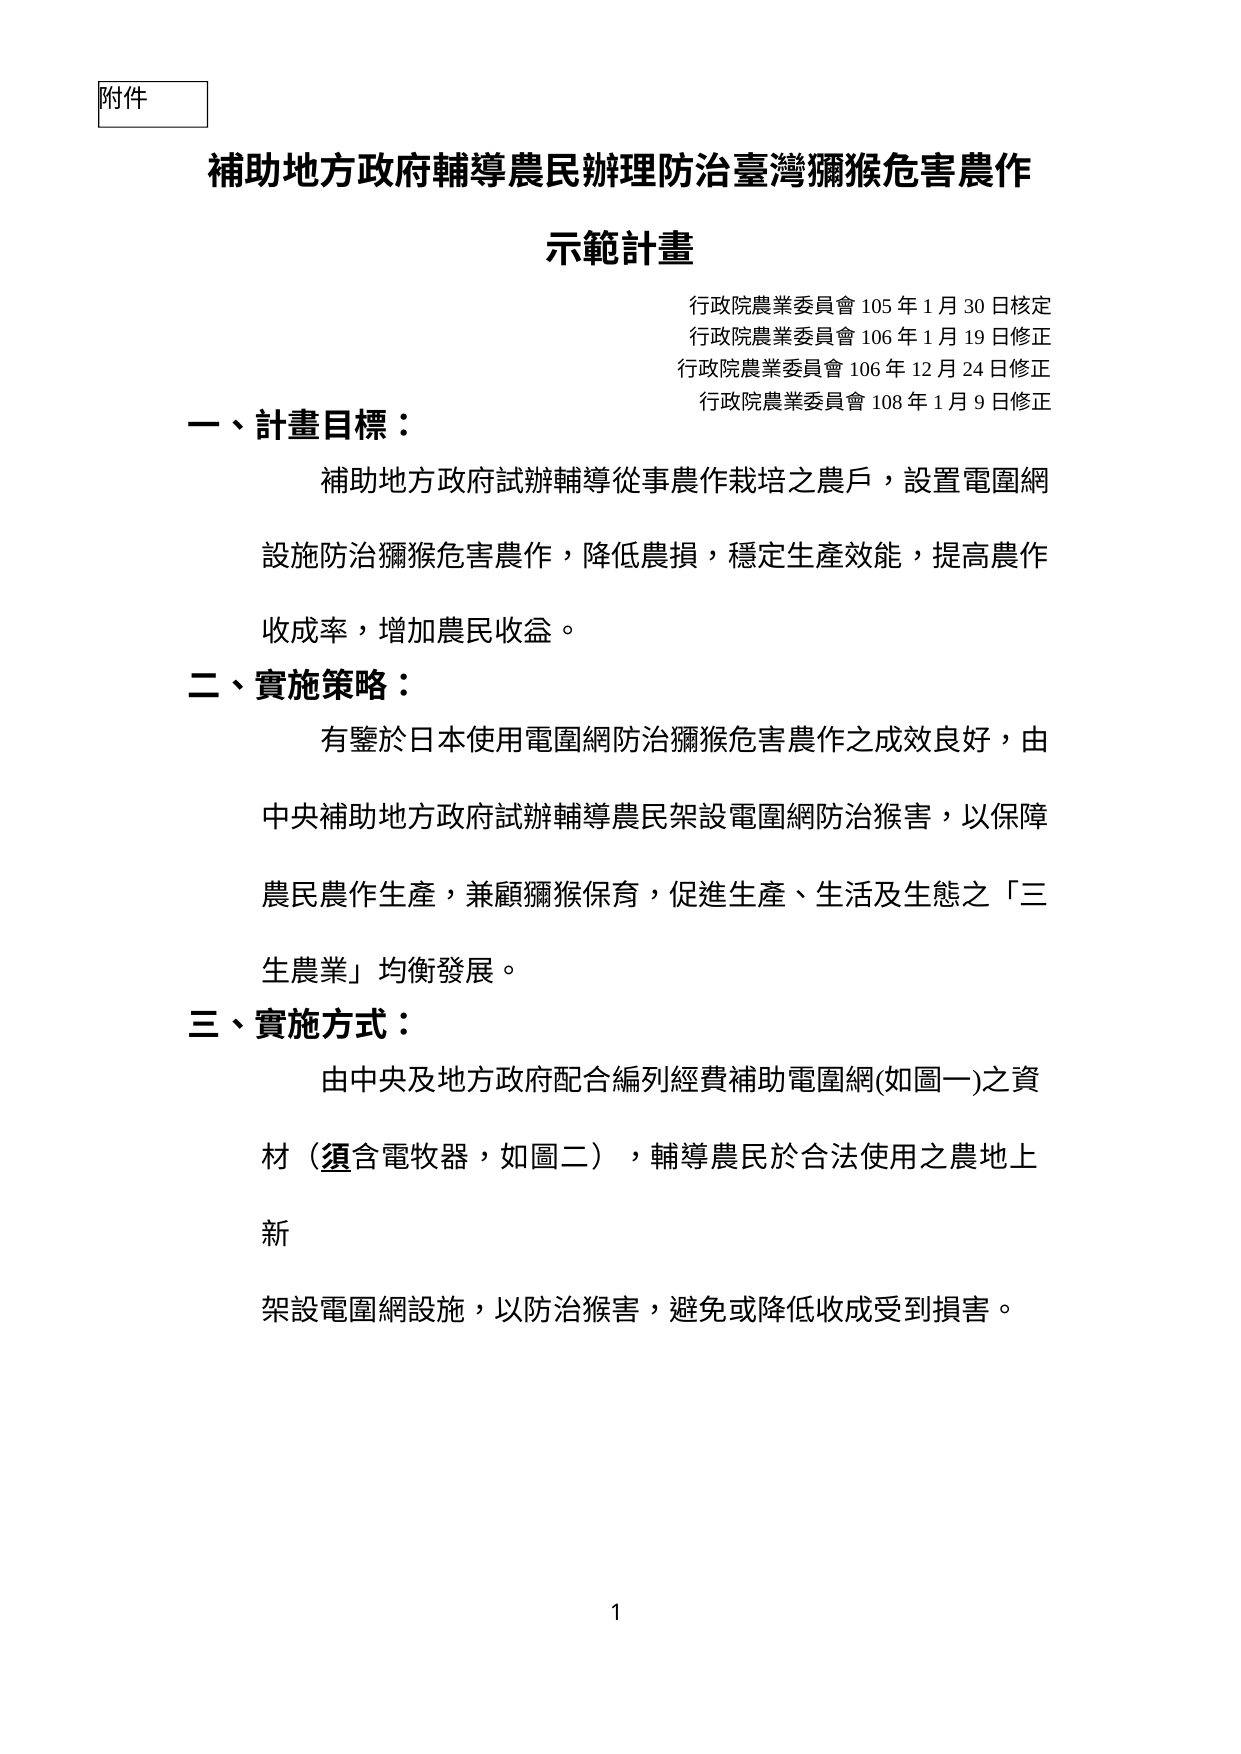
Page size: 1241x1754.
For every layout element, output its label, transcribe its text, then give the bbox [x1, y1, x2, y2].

text 生農業」均衡發展。 [261, 948, 1203, 989]
text 行政院農業委員會 108 年 1 月 9 日修正 [678, 385, 1073, 415]
text 由中央及地方政府配合編列經費補助電圍網(如圖一)之資材（須含電牧器，如圖二），輔導農民於合法使用之農地上新 [261, 1056, 1040, 1253]
subtitle 一、計畫目標： [187, 399, 425, 447]
text 設施防治獼猴危害農作，降低農損，穩定生產效能，提高農作收成率，增加農民收益。 [261, 499, 1049, 649]
text 架設電圍網設施，以防治猴害，避免或降低收成受到損害。 [261, 1288, 1203, 1329]
text 行政院農業委員會 105 年 1 月 30 日核定 [678, 296, 1063, 318]
text 行政院農業委員會 106 年 1 月 19 日修正 [678, 320, 1063, 351]
text 有鑒於日本使用電圍網防治獼猴危害農作之成效良好，由中央補助地方政府試辦輔導農民架設電圍網防治猴害，以保障農民農作生產，兼顧獼猴保育，促進生產、生活及生態之「三 [261, 717, 1049, 913]
subtitle 二、實施策略： [187, 658, 1203, 707]
text 補助地方政府試辦輔導從事農作栽培之農戶，設置電圍網 [261, 457, 1203, 499]
text 補助地方政府輔導農民辦理防治臺灣獼猴危害農作示範計畫 [207, 141, 1033, 273]
text 行政院農業委員會 106 年 12 月 24 日修正 [678, 353, 1203, 383]
subtitle 三、實施方式： [187, 998, 1203, 1046]
